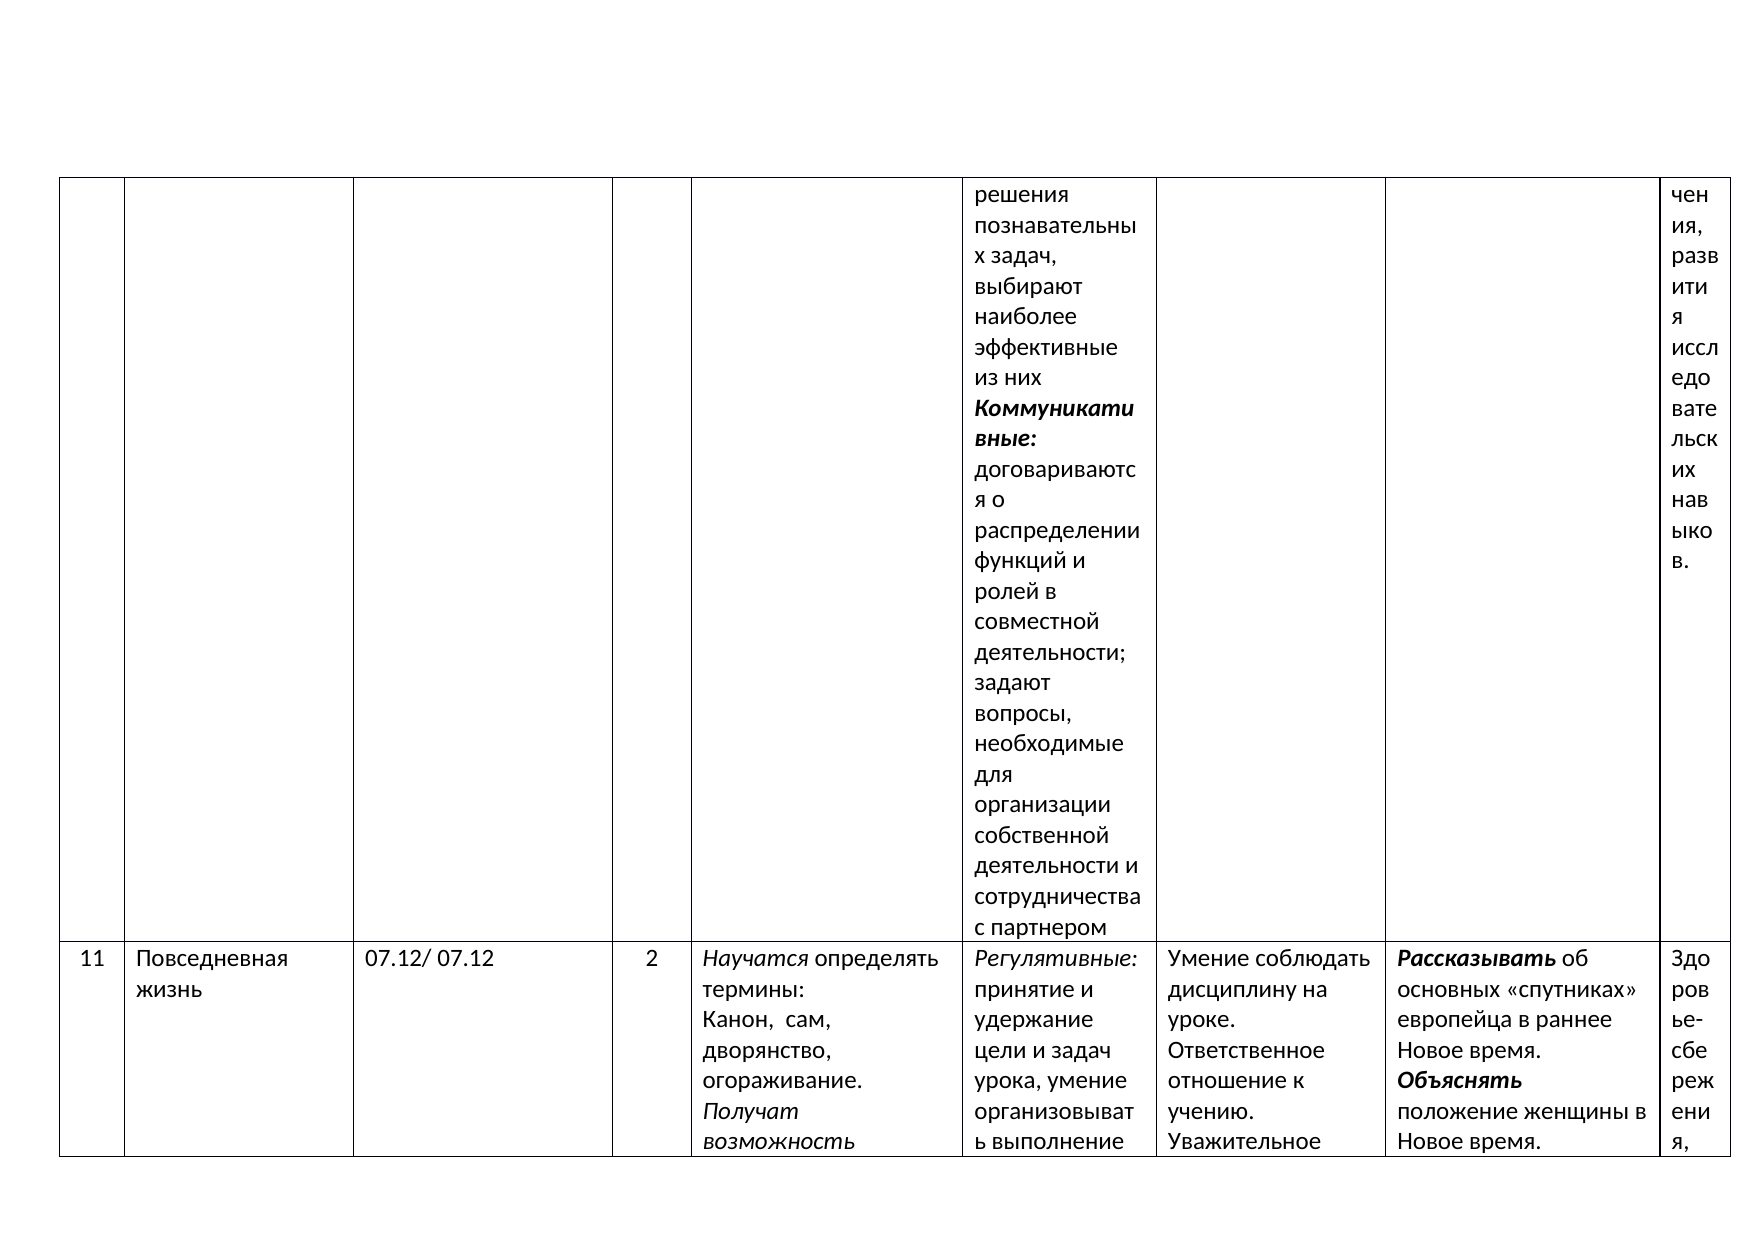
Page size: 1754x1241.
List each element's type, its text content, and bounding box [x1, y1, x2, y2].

table_cell [613, 178, 691, 941]
table_cell [1386, 178, 1659, 941]
table_cell [354, 178, 612, 941]
table_cell Регулятивные: принятие и удержание цели и задач урока, умение организовывать выполнение [963, 942, 1156, 1156]
table_cell Здоровье-сбережения, [1661, 942, 1730, 1156]
table_cell 2 [613, 942, 691, 1156]
table_cell Рассказывать об основных «спутниках» европейца в раннее Новое время. Объяснять положение женщины в Новое время. [1386, 942, 1659, 1156]
table_cell чения, развития исследовате льских навыков. [1661, 178, 1730, 941]
table_cell 11 [60, 942, 124, 1156]
table_cell [1157, 178, 1385, 941]
table_cell [60, 178, 124, 941]
table_cell решения познавательных задач, выбирают наиболее эффективные из них Коммуникативные: договариваются о распределении функций и ролей в совместной деятельности; задают вопросы, необходимые для организации собственной деятельности и сотрудничества с партнером [963, 178, 1156, 941]
table_cell [125, 178, 353, 941]
table_cell Научатся определять термины: Канон, сам, дворянство, огораживание. Получат возможность [692, 942, 962, 1156]
table_cell Повседневная жизнь [125, 942, 353, 1156]
table_cell 07.12/ 07.12 [354, 942, 612, 1156]
table_cell Умение соблюдать дисциплину на уроке. Ответственное отношение к учению. Уважительное [1157, 942, 1385, 1156]
table_cell [692, 178, 962, 941]
